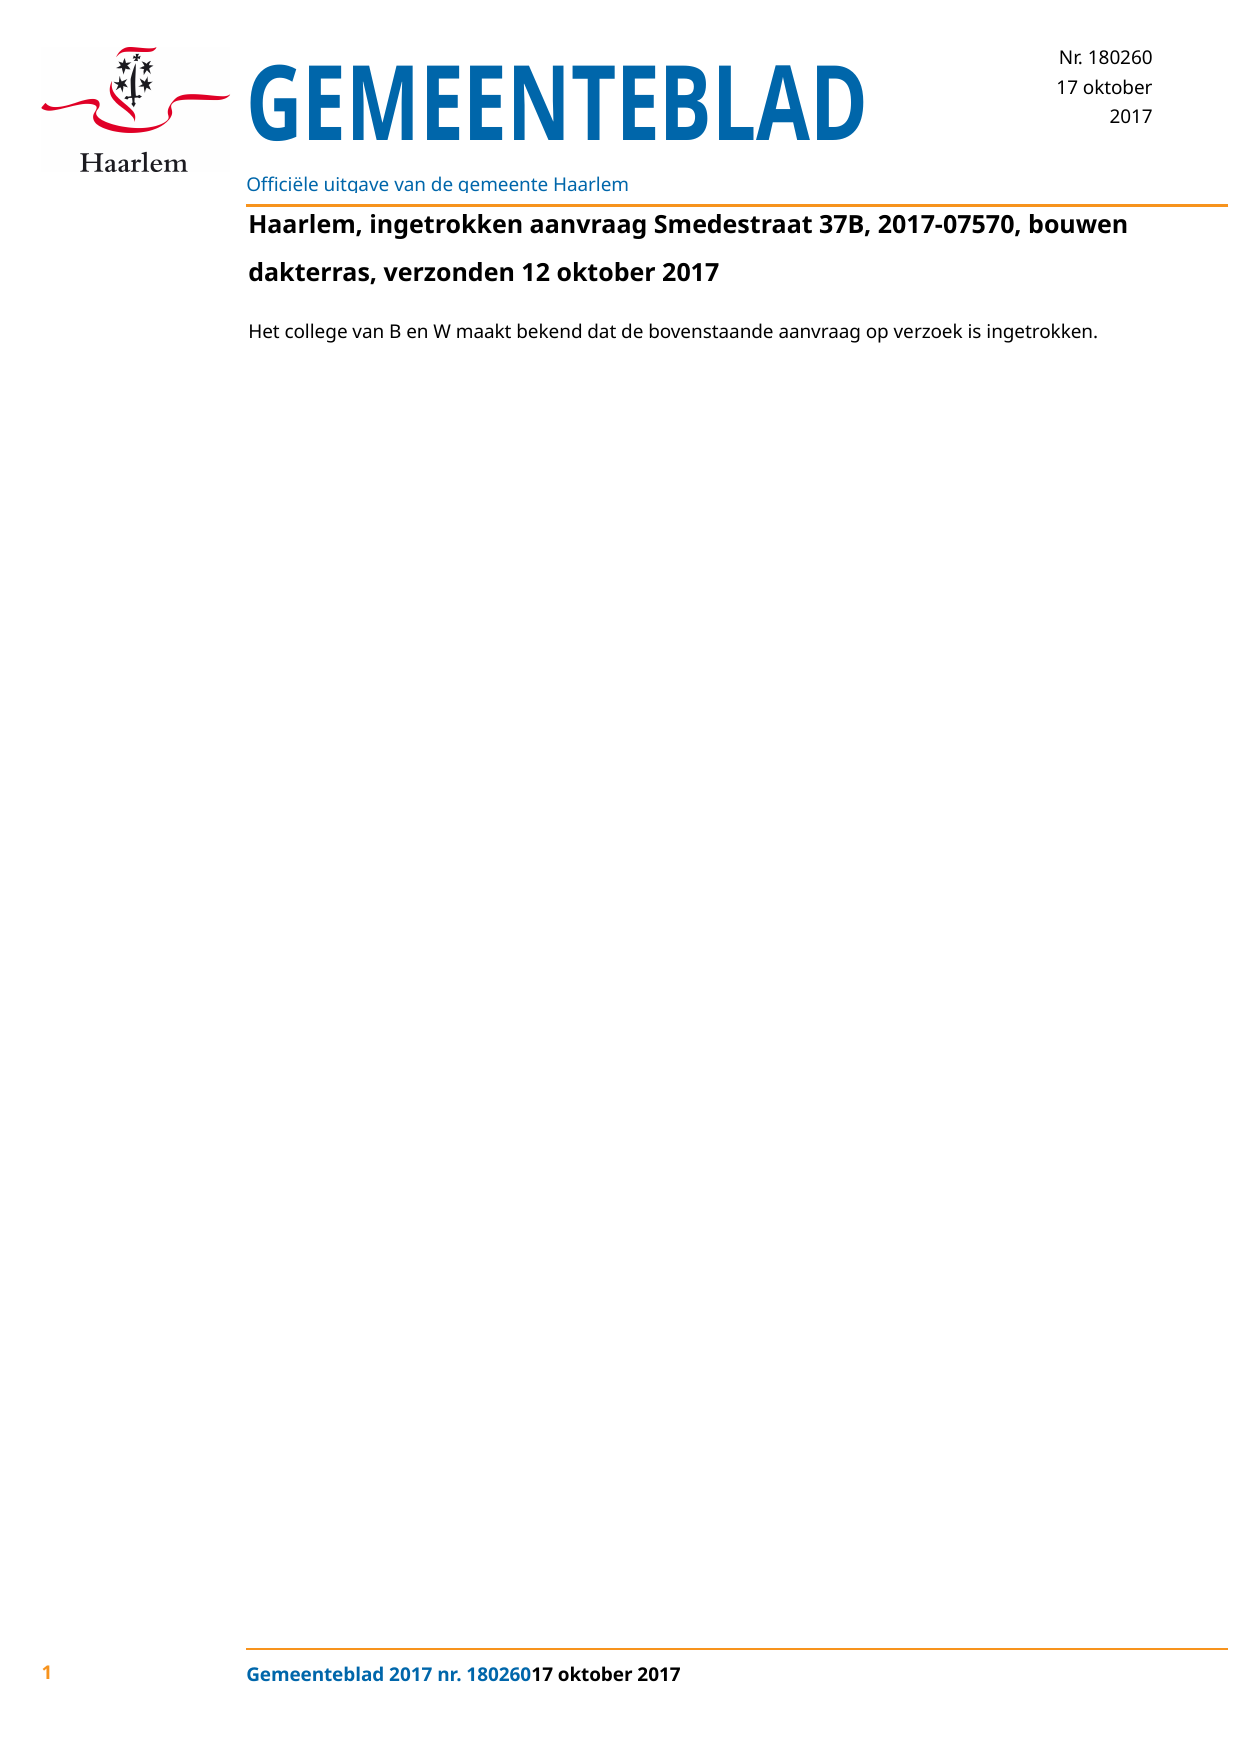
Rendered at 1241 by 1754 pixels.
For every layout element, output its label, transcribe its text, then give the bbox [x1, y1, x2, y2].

text Het college van B en W maakt bekend dat de bovenstaande aanvraag op verzoek is ingetrokken. [248, 318, 1152, 344]
text Haarlem, ingetrokken aanvraag Smedestraat 37B, 2017-07570, bouwen dakterras, verzonden 12 oktober 2017 [248, 207, 1152, 288]
picture [41, 47, 231, 172]
